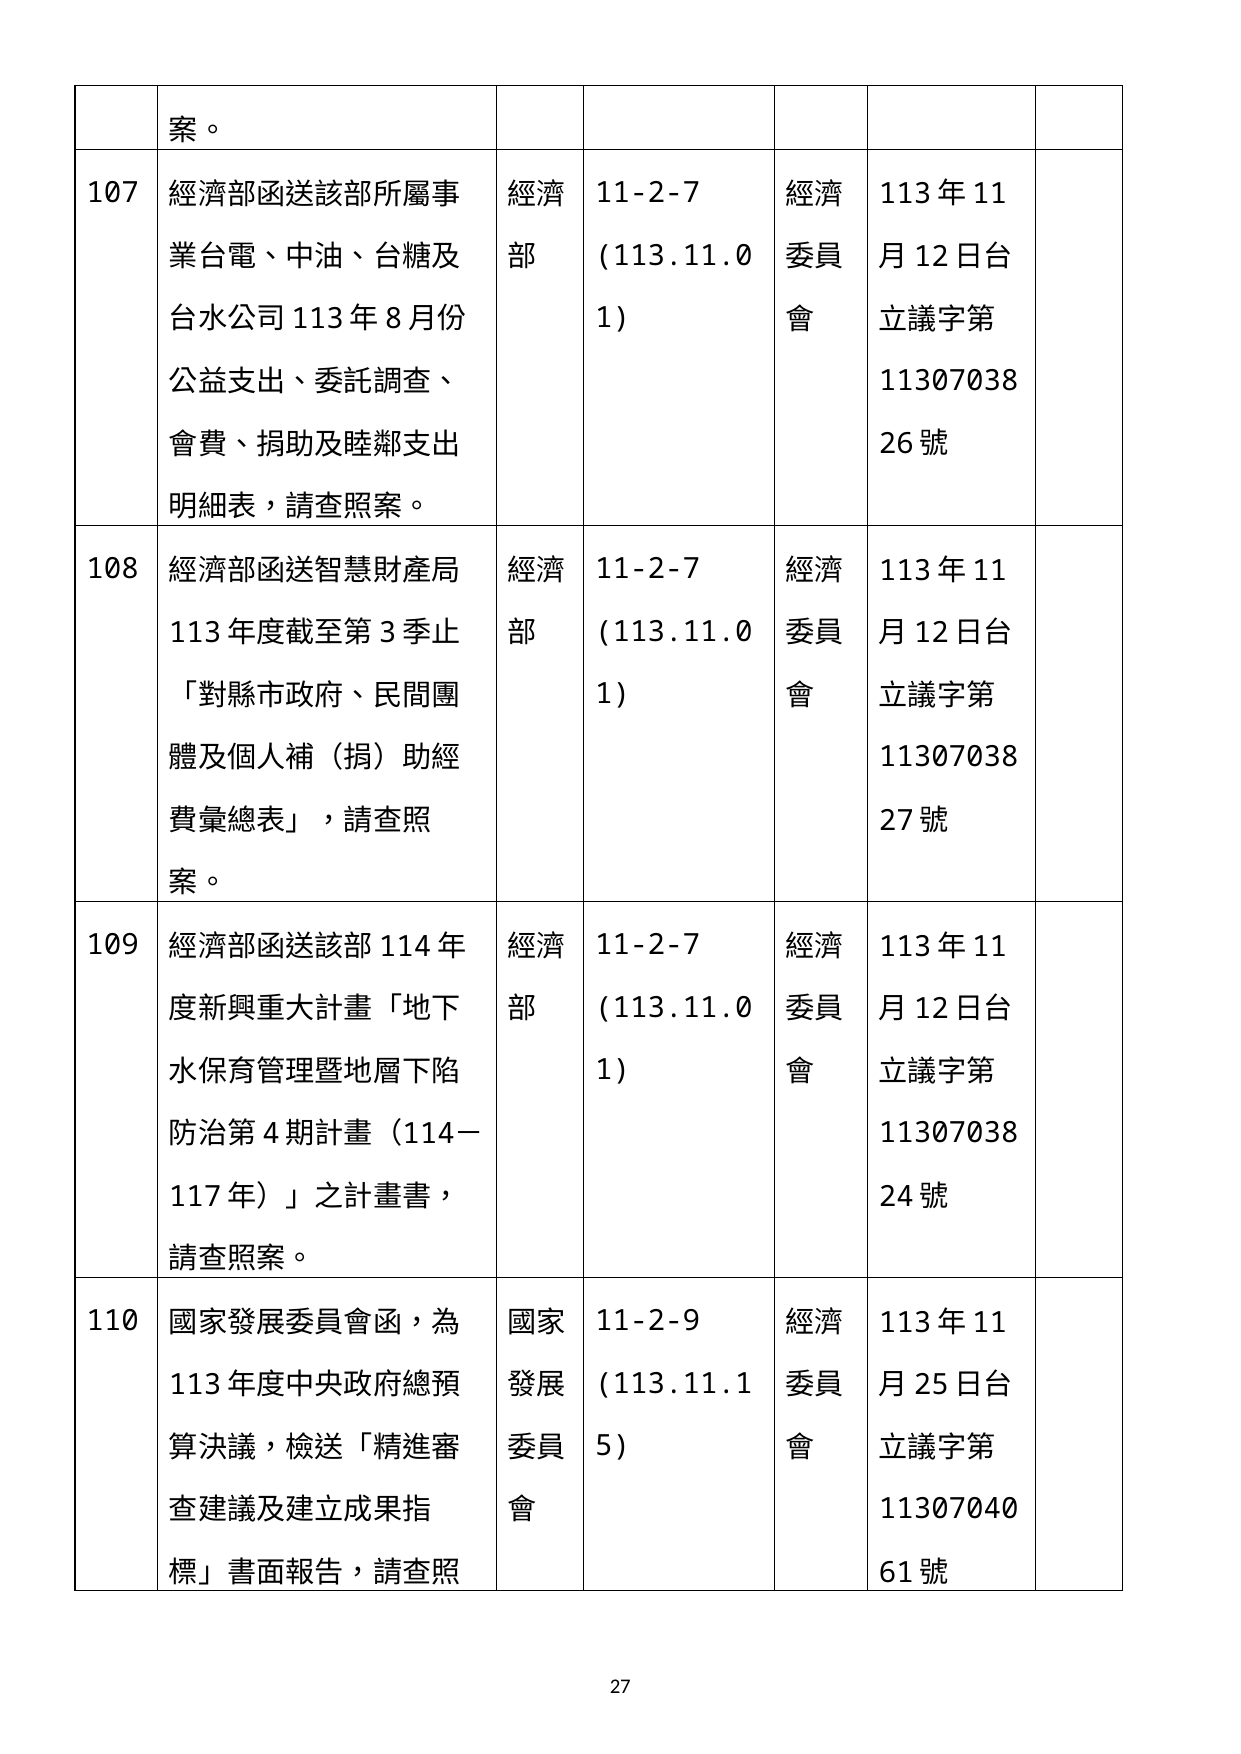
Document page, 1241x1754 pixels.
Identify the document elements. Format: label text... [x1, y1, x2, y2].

table_cell 11-2-7 (113.11.01) [584, 150, 774, 525]
table_cell 113年11月12日台立議字第1130703826號 [868, 150, 1035, 525]
table_cell 經濟部 [497, 902, 583, 1277]
table_cell 經濟委員會 [775, 526, 867, 901]
table_cell 經濟部函送該部114年度新興重大計畫「地下水保育管理暨地層下陷防治第4期計畫（114－117年）」之計畫書，請查照案。 [158, 902, 496, 1277]
table_cell [584, 86, 774, 149]
table_cell 經濟部 [497, 150, 583, 525]
table_cell 107 [76, 150, 157, 525]
table_cell [1036, 902, 1122, 1277]
table_cell [868, 86, 1035, 149]
table_cell 108 [76, 526, 157, 901]
table_cell 經濟部函送該部所屬事業台電、中油、台糖及台水公司113年8月份公益支出、委託調查、會費、捐助及睦鄰支出明細表，請查照案。 [158, 150, 496, 525]
table_cell [1036, 150, 1122, 525]
table_cell 經濟委員會 [775, 902, 867, 1277]
table_cell 經濟委員會 [775, 150, 867, 525]
table_cell 11-2-7 (113.11.01) [584, 526, 774, 901]
table_cell 經濟部 [497, 526, 583, 901]
table_cell 國家發展委員會函，為113年度中央政府總預算決議，檢送「精進審查建議及建立成果指標」書面報告，請查照 [158, 1278, 496, 1590]
table_cell 經濟委員會 [775, 1278, 867, 1590]
table_cell 經濟部函送智慧財產局113年度截至第3季止「對縣市政府、民間團體及個人補（捐）助經費彙總表」，請查照案。 [158, 526, 496, 901]
table_cell [497, 86, 583, 149]
table_cell 109 [76, 902, 157, 1277]
table_cell 113年11月12日台立議字第1130703827號 [868, 526, 1035, 901]
table_cell [76, 86, 157, 149]
table_cell [1036, 1278, 1122, 1590]
table_cell 國家發展委員會 [497, 1278, 583, 1590]
table_cell 113年11月25日台立議字第1130704061號 [868, 1278, 1035, 1590]
table_cell 案。 [158, 86, 496, 149]
table_cell [1036, 86, 1122, 149]
table_cell 11-2-7 (113.11.01) [584, 902, 774, 1277]
table_cell [1036, 526, 1122, 901]
table_cell 11-2-9 (113.11.15) [584, 1278, 774, 1590]
table_cell [775, 86, 867, 149]
table_cell 110 [76, 1278, 157, 1590]
table_cell 113年11月12日台立議字第1130703824號 [868, 902, 1035, 1277]
